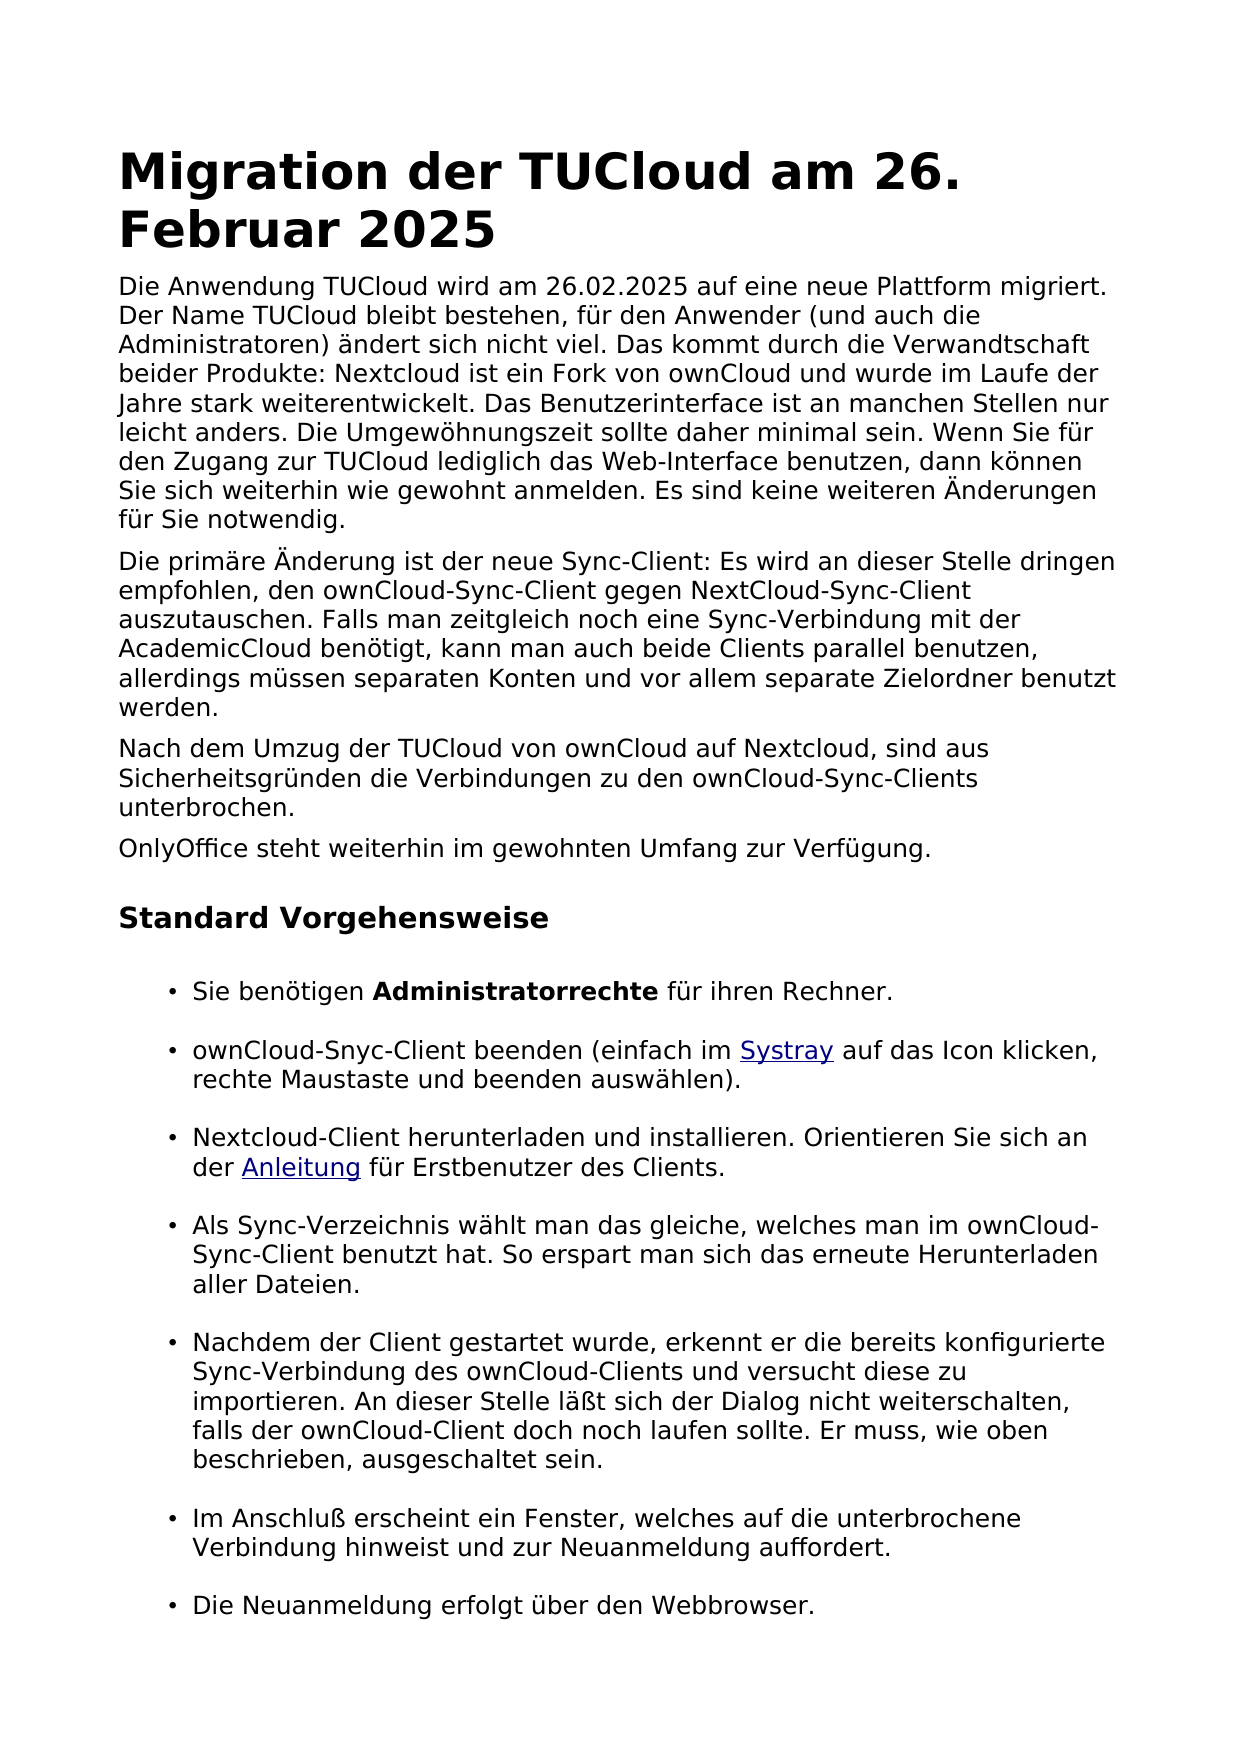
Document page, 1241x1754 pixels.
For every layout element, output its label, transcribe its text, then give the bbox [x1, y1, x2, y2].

list Nextcloud-Client herunterladen und installieren. Orientieren Sie sich an der Anleitung für Erstbenutzer des Clients. [177, 1124, 1122, 1182]
list Sie benötigen Administratorrechte für ihren Rechner. [177, 977, 1122, 1006]
subtitle Migration der TUCloud am 26. Februar 2025 [118, 143, 1122, 259]
text Nach dem Umzug der TUCloud von ownCloud auf Nextcloud, sind aus Sicherheitsgründen die Verbindungen zu den ownCloud-Sync-Clients unterbrochen. [118, 734, 1122, 822]
list ownCloud-Snyc-Client beenden (einfach im Systray auf das Icon klicken, rechte Maustaste und beenden auswählen). [177, 1036, 1122, 1094]
list Im Anschluß erscheint ein Fenster, welches auf die unterbrochene Verbindung hinweist und zur Neuanmeldung auffordert. [177, 1504, 1122, 1562]
text OnlyOffice steht weiterhin im gewohnten Umfang zur Verfügung. [118, 834, 1122, 864]
list Die Neuanmeldung erfolgt über den Webbrowser. [177, 1592, 1122, 1621]
list Nachdem der Client gestartet wurde, erkennt er die bereits konfigurierte Sync-Verbindung des ownCloud-Clients und versucht diese zu importieren. An dieser Stelle läßt sich der Dialog nicht weiterschalten, falls der ownCloud-Client doch noch laufen sollte. Er muss, wie oben beschrieben, ausgeschaltet sein. [177, 1328, 1122, 1474]
text Die primäre Änderung ist der neue Sync-Client: Es wird an dieser Stelle dringen empfohlen, den ownCloud-Sync-Client gegen NextCloud-Sync-Client auszutauschen. Falls man zeitgleich noch eine Sync-Verbindung mit der AcademicCloud benötigt, kann man auch beide Clients parallel benutzen, allerdings müssen separaten Konten und vor allem separate Zielordner benutzt werden. [118, 547, 1122, 722]
text Die Anwendung TUCloud wird am 26.02.2025 auf eine neue Plattform migriert. Der Name TUCloud bleibt bestehen, für den Anwender (und auch die Administratoren) ändert sich nicht viel. Das kommt durch die Verwandtschaft beider Produkte: Nextcloud ist ein Fork von ownCloud und wurde im Laufe der Jahre stark weiterentwickelt. Das Benutzerinterface ist an manchen Stellen nur leicht anders. Die Umgewöhnungszeit sollte daher minimal sein. Wenn Sie für den Zugang zur TUCloud lediglich das Web-Interface benutzen, dann können Sie sich weiterhin wie gewohnt anmelden. Es sind keine weiteren Änderungen für Sie notwendig. [118, 272, 1122, 534]
subtitle Standard Vorgehensweise [118, 901, 1122, 935]
list Als Sync-Verzeichnis wählt man das gleiche, welches man im ownCloud-Sync-Client benutzt hat. So erspart man sich das erneute Herunterladen aller Dateien. [177, 1211, 1122, 1299]
